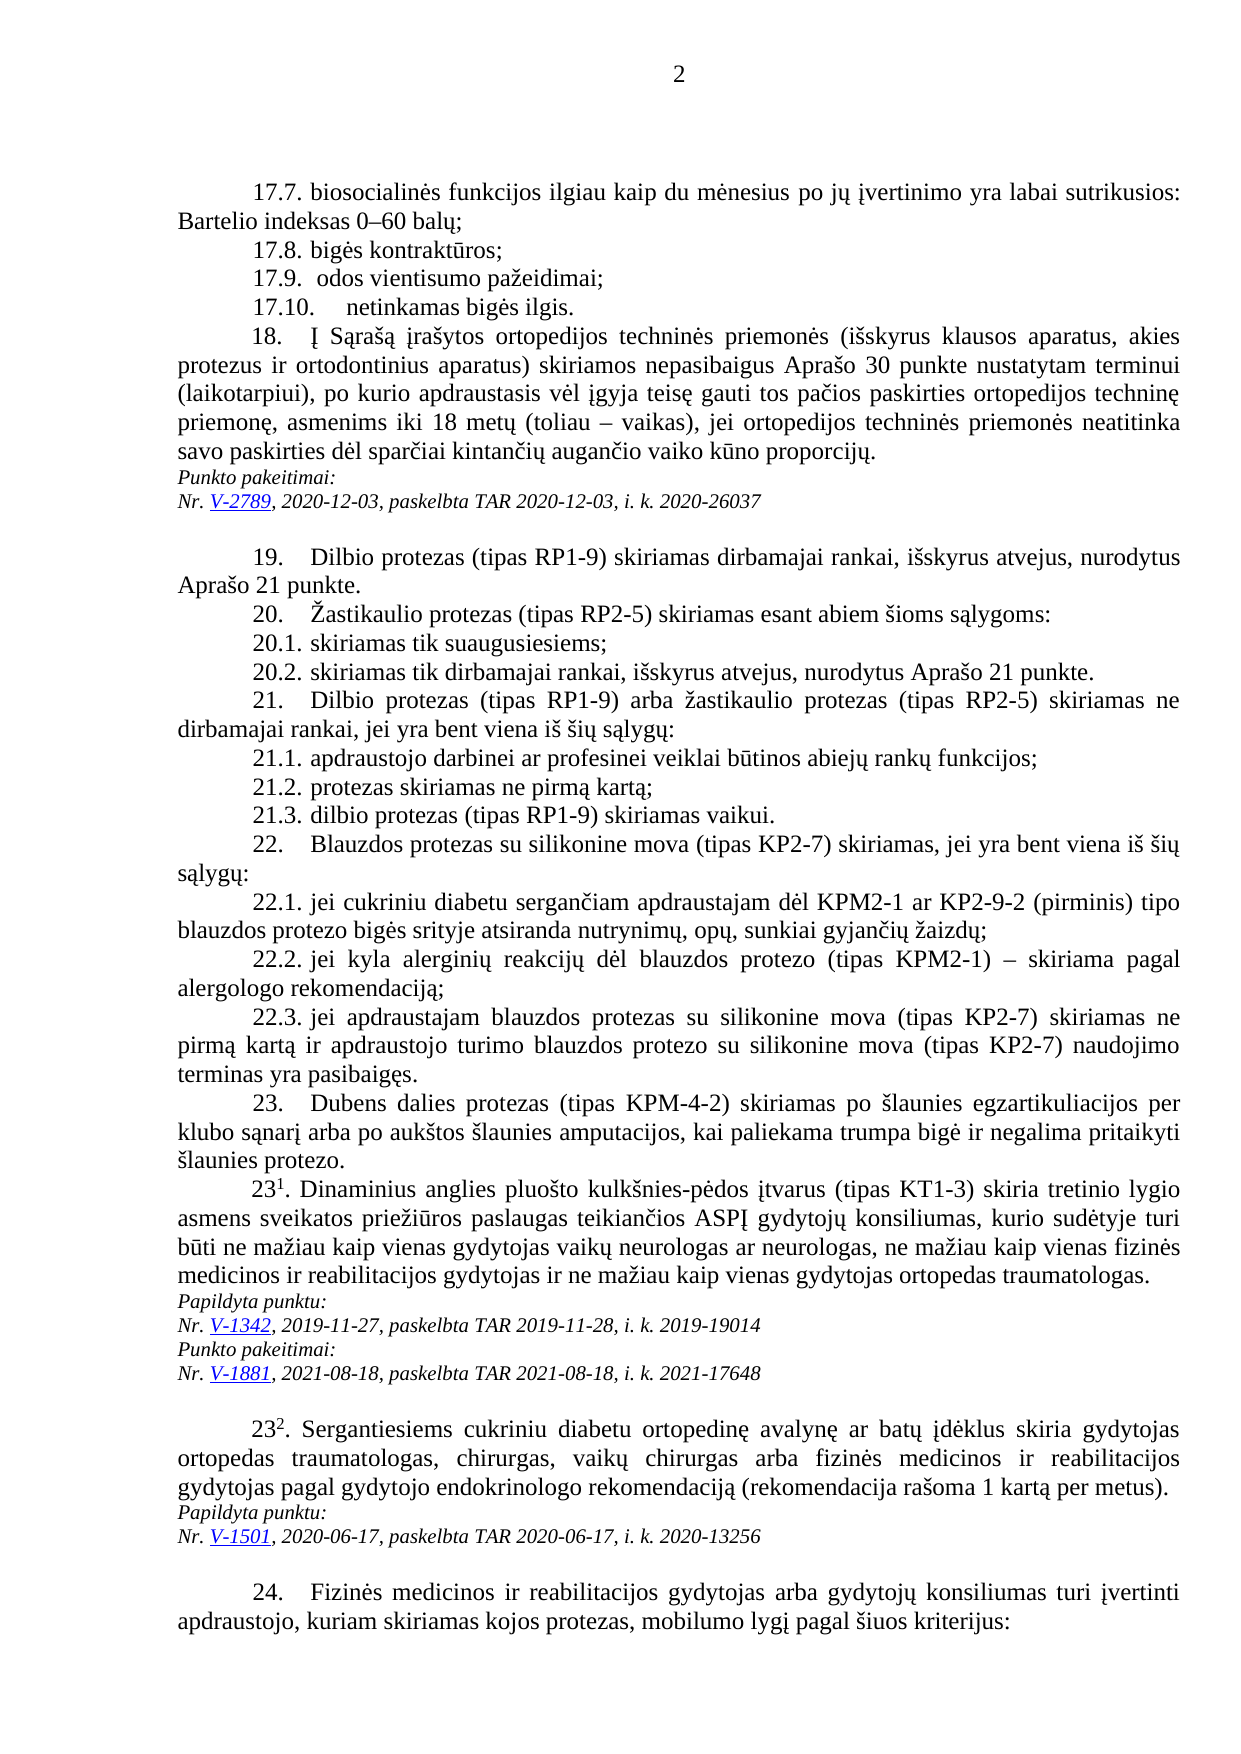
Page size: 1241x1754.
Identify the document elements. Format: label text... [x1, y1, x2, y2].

text 20.1. skiriamas tik suaugusiesiems; [177, 628, 1181, 657]
text 17.7. biosocialinės funkcijos ilgiau kaip du mėnesius po jų įvertinimo yra labai sutrikusios: Bartelio indeksas 0–60 balų; [177, 177, 1181, 235]
text 21.3. dilbio protezas (tipas RP1-9) skiriamas vaikui. [177, 800, 1181, 829]
text Nr. V-1501, 2020-06-17, paskelbta TAR 2020-06-17, i. k. 2020-13256 [177, 1524, 1181, 1548]
text Nr. V-2789, 2020-12-03, paskelbta TAR 2020-12-03, i. k. 2020-26037 [177, 489, 1181, 513]
text Papildyta punktu: [177, 1289, 1181, 1313]
text 17.8. bigės kontraktūros; [177, 235, 1181, 263]
text 17.10. netinkamas bigės ilgis. [177, 292, 1181, 321]
text 18. Į Sąrašą įrašytos ortopedijos techninės priemonės (išskyrus klausos aparatus, akies protezus ir ortodontinius aparatus) skiriamos nepasibaigus Aprašo 30 punkte nustatytam terminui (laikotarpiui), po kurio apdraustasis vėl įgyja teisę gauti tos pačios paskirties ortopedijos techninę priemonę, asmenims iki 18 metų (toliau – vaikas), jei ortopedijos techninės priemonės neatitinka savo paskirties dėl sparčiai kintančių augančio vaiko kūno proporcijų. [177, 321, 1181, 465]
text 23. Dubens dalies protezas (tipas KPM-4-2) skiriamas po šlaunies egzartikuliacijos per klubo sąnarį arba po aukštos šlaunies amputacijos, kai paliekama trumpa bigė ir negalima pritaikyti šlaunies protezo. [177, 1088, 1181, 1174]
text 17.9. odos vientisumo pažeidimai; [177, 263, 1181, 292]
text 24. Fizinės medicinos ir reabilitacijos gydytojas arba gydytojų konsiliumas turi įvertinti apdraustojo, kuriam skiriamas kojos protezas, mobilumo lygį pagal šiuos kriterijus: [177, 1577, 1181, 1635]
text 22.3. jei apdraustajam blauzdos protezas su silikonine mova (tipas KP2-7) skiriamas ne pirmą kartą ir apdraustojo turimo blauzdos protezo su silikonine mova (tipas KP2-7) naudojimo terminas yra pasibaigęs. [177, 1002, 1181, 1088]
text 22.2. jei kyla alerginių reakcijų dėl blauzdos protezo (tipas KPM2-1) – skiriama pagal alergologo rekomendaciją; [177, 944, 1181, 1002]
text 20. Žastikaulio protezas (tipas RP2-5) skiriamas esant abiem šioms sąlygoms: [177, 599, 1181, 628]
text 21.2. protezas skiriamas ne pirmą kartą; [177, 772, 1181, 800]
text Nr. V-1881, 2021-08-18, paskelbta TAR 2021-08-18, i. k. 2021-17648 [177, 1361, 1181, 1385]
text 231. Dinaminius anglies pluošto kulkšnies-pėdos įtvarus (tipas KT1-3) skiria tretinio lygio asmens sveikatos priežiūros paslaugas teikiančios ASPĮ gydytojų konsiliumas, kurio sudėtyje turi būti ne mažiau kaip vienas gydytojas vaikų neurologas ar neurologas, ne mažiau kaip vienas fizinės medicinos ir reabilitacijos gydytojas ir ne mažiau kaip vienas gydytojas ortopedas traumatologas. [177, 1174, 1181, 1289]
text 21.1. apdraustojo darbinei ar profesinei veiklai būtinos abiejų rankų funkcijos; [177, 743, 1181, 772]
text Nr. V-1342, 2019-11-27, paskelbta TAR 2019-11-28, i. k. 2019-19014 [177, 1313, 1181, 1337]
text 19. Dilbio protezas (tipas RP1-9) skiriamas dirbamajai rankai, išskyrus atvejus, nurodytus Aprašo 21 punkte. [177, 542, 1181, 599]
text Papildyta punktu: [177, 1500, 1181, 1524]
text 21. Dilbio protezas (tipas RP1-9) arba žastikaulio protezas (tipas RP2-5) skiriamas ne dirbamajai rankai, jei yra bent viena iš šių sąlygų: [177, 685, 1181, 743]
text 232. Sergantiesiems cukriniu diabetu ortopedinę avalynę ar batų įdėklus skiria gydytojas ortopedas traumatologas, chirurgas, vaikų chirurgas arba fizinės medicinos ir reabilitacijos gydytojas pagal gydytojo endokrinologo rekomendaciją (rekomendacija rašoma 1 kartą per metus). [177, 1414, 1181, 1500]
text 22.1. jei cukriniu diabetu sergančiam apdraustajam dėl KPM2-1 ar KP2-9-2 (pirminis) tipo blauzdos protezo bigės srityje atsiranda nutrynimų, opų, sunkiai gyjančių žaizdų; [177, 887, 1181, 944]
text Punkto pakeitimai: [177, 1337, 1181, 1361]
text 22. Blauzdos protezas su silikonine mova (tipas KP2-7) skiriamas, jei yra bent viena iš šių sąlygų: [177, 829, 1181, 887]
text Punkto pakeitimai: [177, 465, 1181, 489]
text 20.2. skiriamas tik dirbamajai rankai, išskyrus atvejus, nurodytus Aprašo 21 punkte. [177, 657, 1181, 685]
